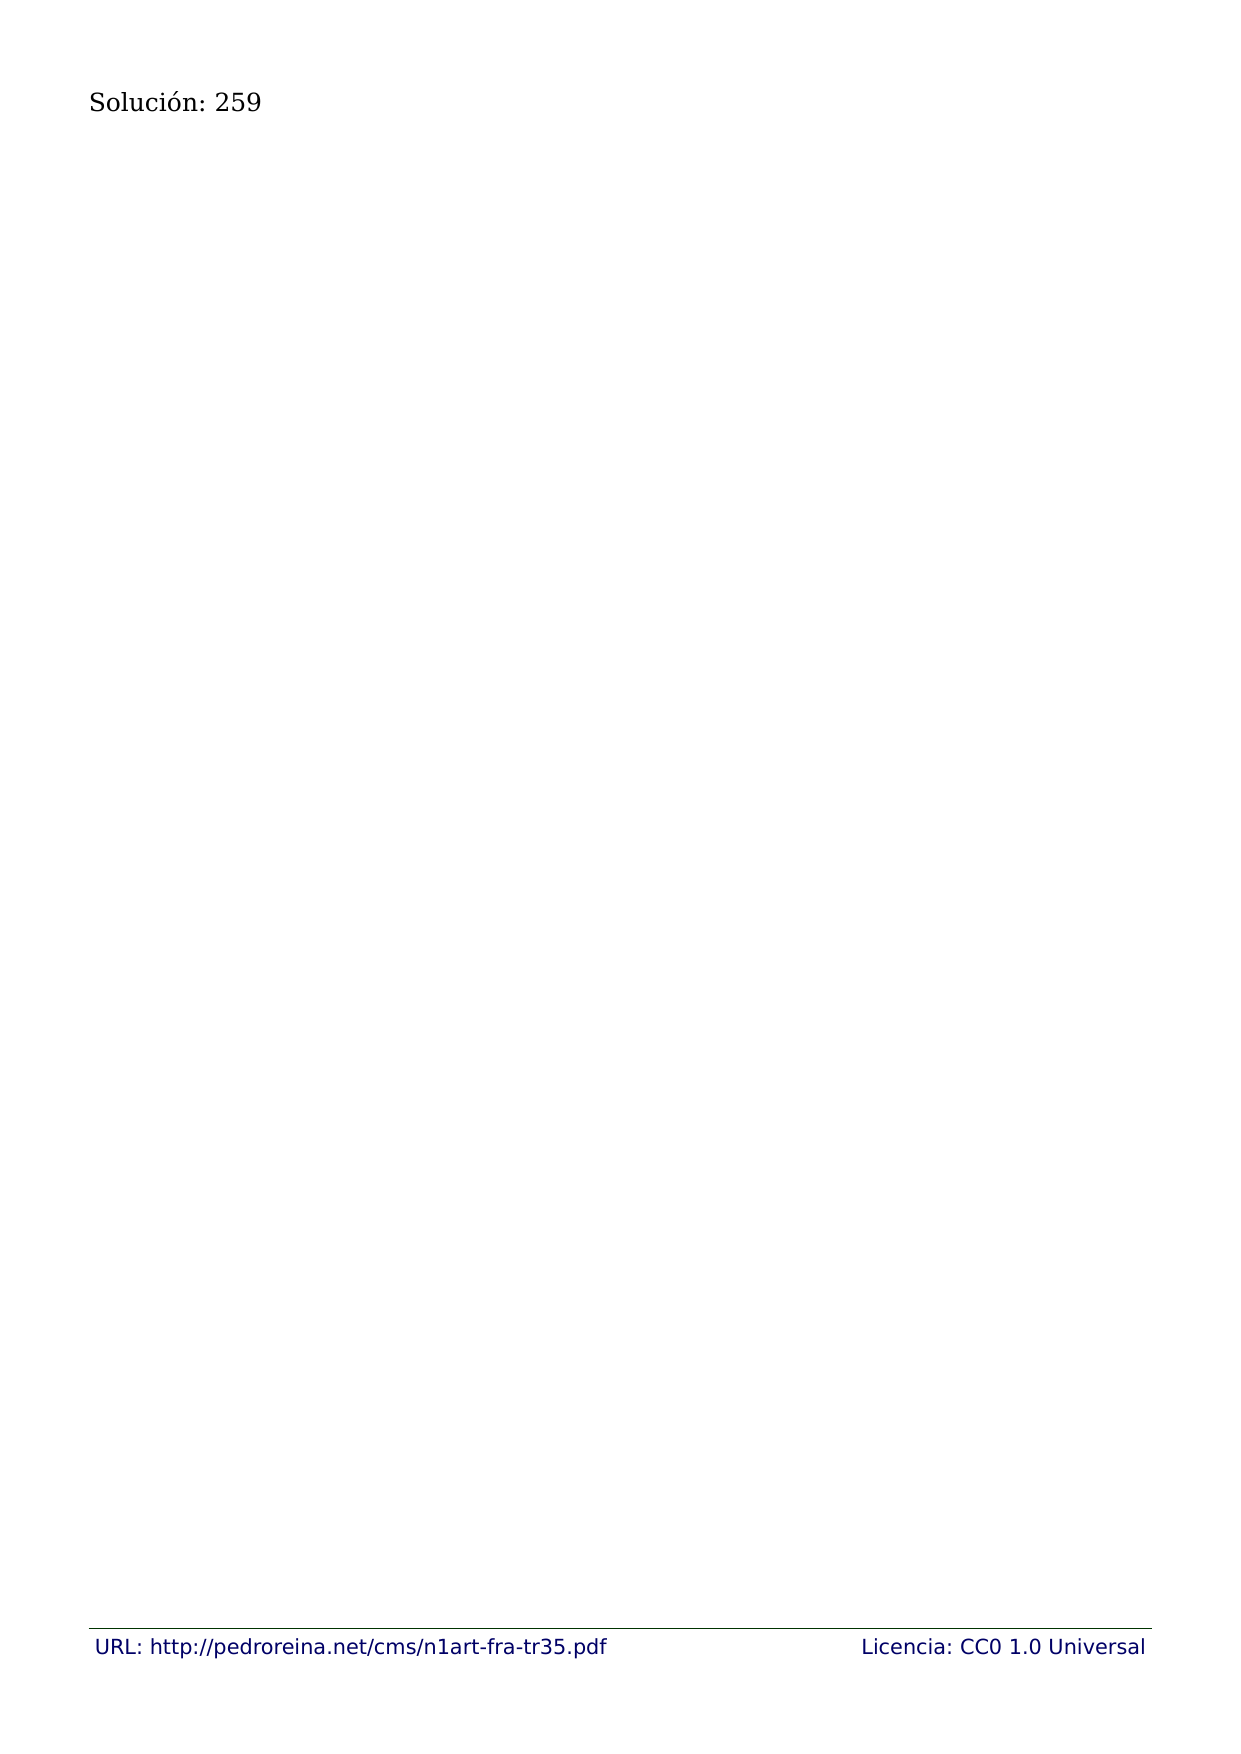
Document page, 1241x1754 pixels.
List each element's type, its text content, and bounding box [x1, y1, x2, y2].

text Solución: 259 [88, 88, 1152, 118]
